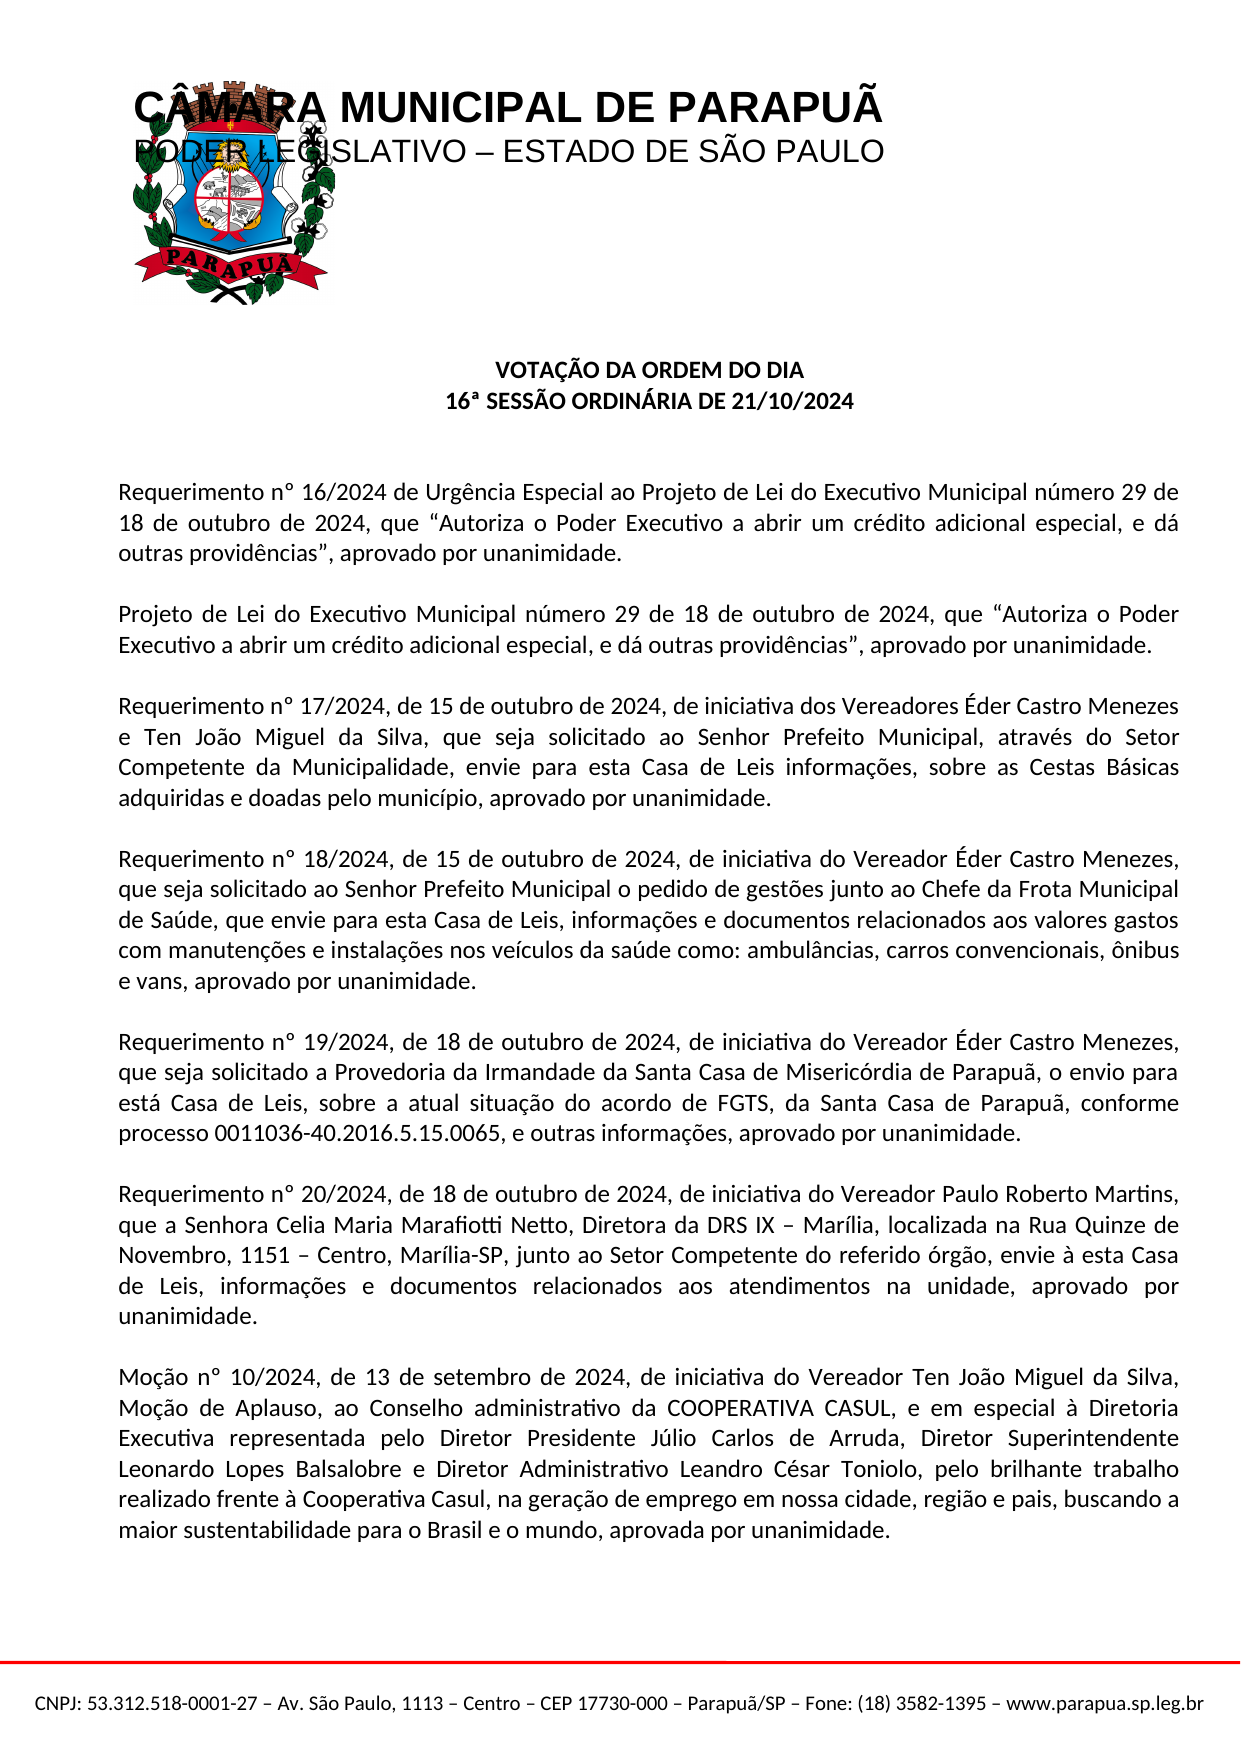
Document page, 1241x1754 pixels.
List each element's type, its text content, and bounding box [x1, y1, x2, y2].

text Requerimento nº 18/2024, de 15 de outubro de 2024, de iniciativa do Vereador Éder Castro Menezes, que seja solicitado ao Senhor Prefeito Municipal o pedido de gestões junto ao Chefe da Frota Municipal de Saúde, que envie para esta Casa de Leis, informações e documentos relacionados aos valores gastos com manutenções e instalações nos veículos da saúde como: ambulâncias, carros convencionais, ônibus e vans, aprovado por unanimidade. [118, 843, 1181, 995]
text Requerimento nº 17/2024, de 15 de outubro de 2024, de iniciativa dos Vereadores Éder Castro Menezes e Ten João Miguel da Silva, que seja solicitado ao Senhor Prefeito Municipal, através do Setor Competente da Municipalidade, envie para esta Casa de Leis informações, sobre as Cestas Básicas adquiridas e doadas pelo município, aprovado por unanimidade. [118, 690, 1181, 812]
text Projeto de Lei do Executivo Municipal número 29 de 18 de outubro de 2024, que “Autoriza o Poder Executivo a abrir um crédito adicional especial, e dá outras providências”, aprovado por unanimidade. [118, 598, 1181, 659]
text Requerimento nº 19/2024, de 18 de outubro de 2024, de iniciativa do Vereador Éder Castro Menezes, que seja solicitado a Provedoria da Irmandade da Santa Casa de Misericórdia de Parapuã, o envio para está Casa de Leis, sobre a atual situação do acordo de FGTS, da Santa Casa de Parapuã, conforme processo 0011036-40.2016.5.15.0065, e outras informações, aprovado por unanimidade. [118, 1026, 1181, 1148]
text Moção nº 10/2024, de 13 de setembro de 2024, de iniciativa do Vereador Ten João Miguel da Silva, Moção de Aplauso, ao Conselho administrativo da COOPERATIVA CASUL, e em especial à Diretoria Executiva representada pelo Diretor Presidente Júlio Carlos de Arruda, Diretor Superintendente Leonardo Lopes Balsalobre e Diretor Administrativo Leandro César Toniolo, pelo brilhante trabalho realizado frente à Cooperativa Casul, na geração de emprego em nossa cidade, região e pais, buscando a maior sustentabilidade para o Brasil e o mundo, aprovada por unanimidade. [118, 1362, 1181, 1545]
text VOTAÇÃO DA ORDEM DO DIA [118, 354, 1181, 385]
text 16ª SESSÃO ORDINÁRIA DE 21/10/2024 [118, 385, 1181, 415]
picture [133, 81, 336, 305]
text Requerimento nº 20/2024, de 18 de outubro de 2024, de iniciativa do Vereador Paulo Roberto Martins, que a Senhora Celia Maria Marafiotti Netto, Diretora da DRS IX – Marília, localizada na Rua Quinze de Novembro, 1151 – Centro, Marília-SP, junto ao Setor Competente do referido órgão, envie à esta Casa de Leis, informações e documentos relacionados aos atendimentos na unidade, aprovado por unanimidade. [118, 1178, 1181, 1331]
text Requerimento nº 16/2024 de Urgência Especial ao Projeto de Lei do Executivo Municipal número 29 de 18 de outubro de 2024, que “Autoriza o Poder Executivo a abrir um crédito adicional especial, e dá outras providências”, aprovado por unanimidade. [118, 476, 1181, 568]
